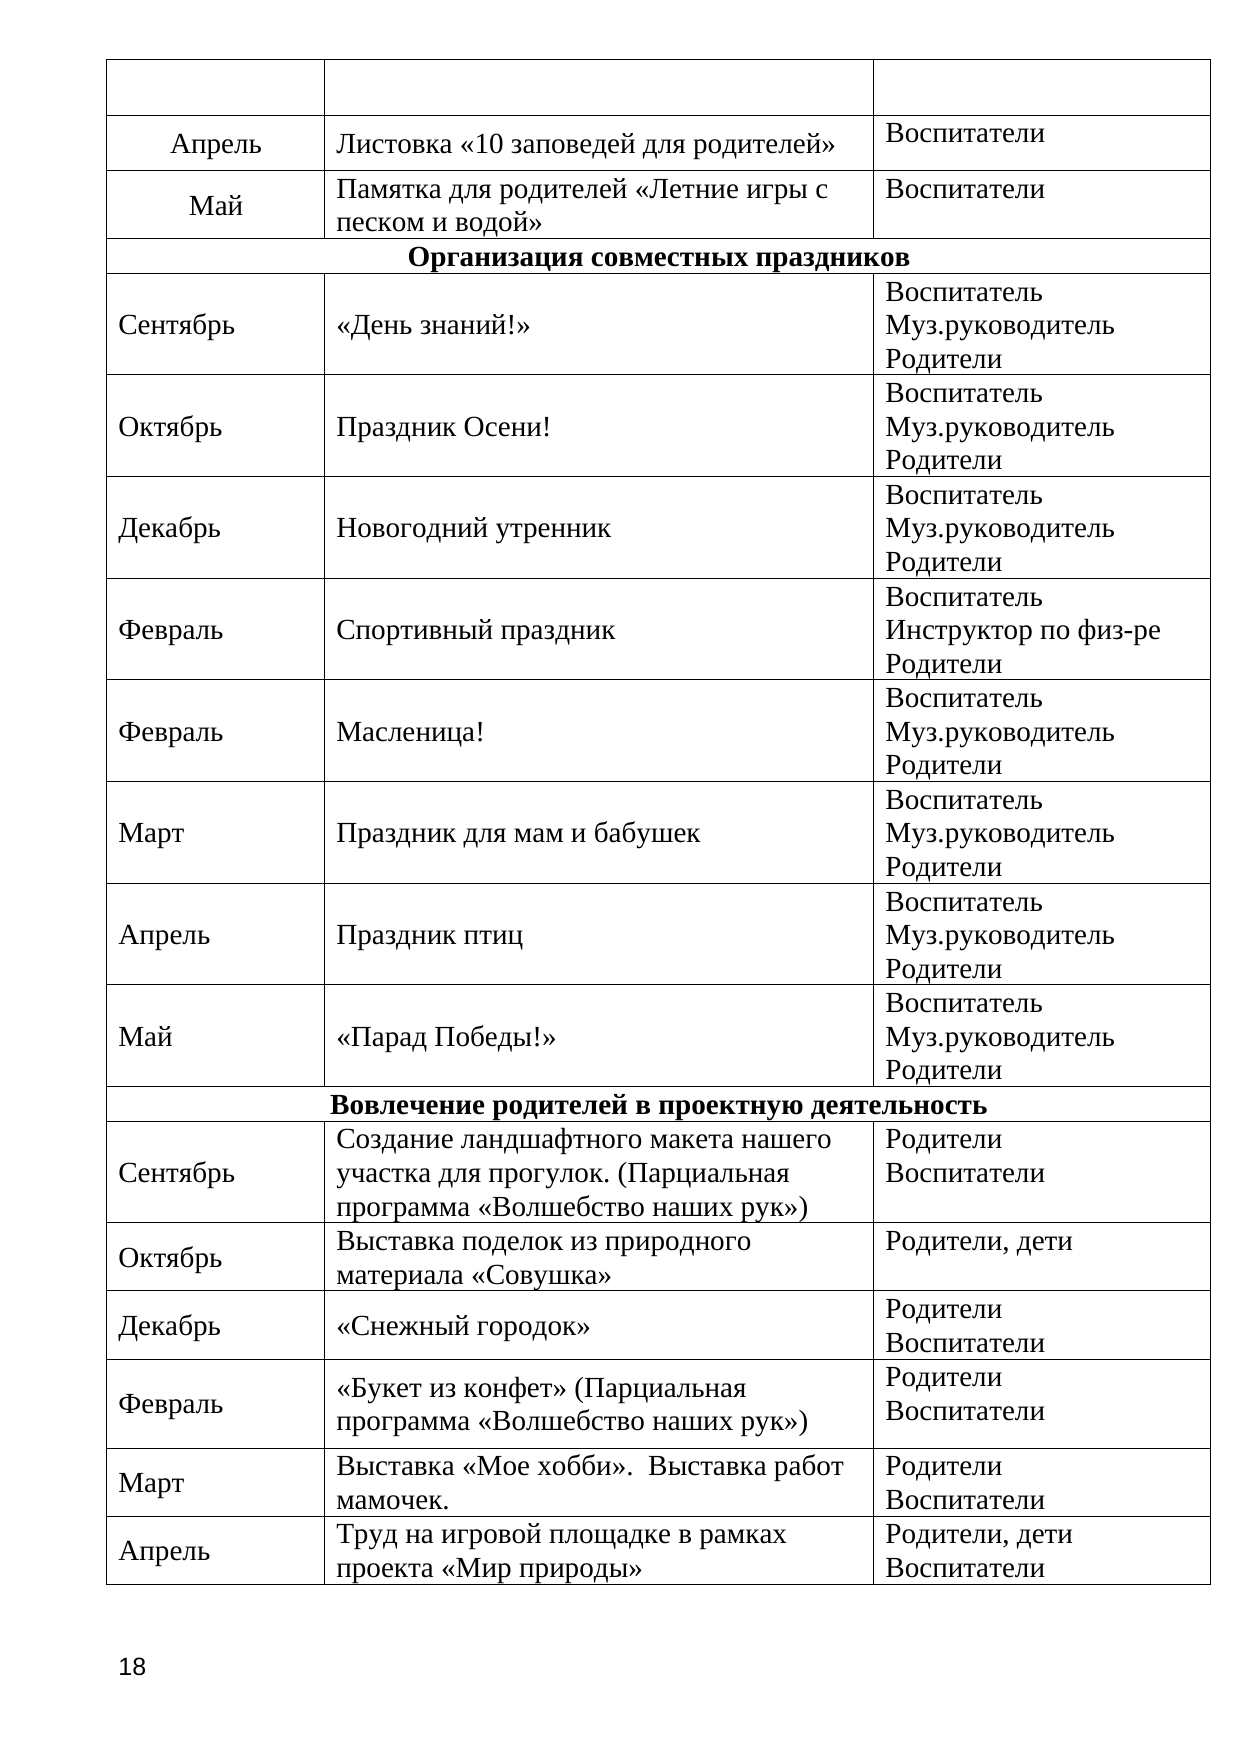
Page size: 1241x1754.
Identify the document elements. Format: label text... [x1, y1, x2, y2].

table_cell Май [107, 171, 324, 238]
table_cell Труд на игровой площадке в рамках проекта «Мир природы» [325, 1517, 873, 1584]
table_cell Организация совместных праздников [107, 239, 1210, 273]
table_cell Апрель [107, 116, 324, 170]
table_cell Спортивный праздник [325, 579, 873, 679]
table_cell Праздник Осени! [325, 375, 873, 476]
table_cell Воспитатель Муз.руководитель Родители [874, 985, 1210, 1086]
table_cell Воспитатели [874, 171, 1210, 238]
table_cell Апрель [107, 884, 324, 984]
table_cell Памятка для родителей «Летние игры с песком и водой» [325, 171, 873, 238]
table_cell Праздник птиц [325, 884, 873, 984]
table_cell Март [107, 1449, 324, 1516]
table_cell Февраль [107, 1360, 324, 1447]
table_cell «День знаний!» [325, 274, 873, 374]
table_cell [874, 60, 1210, 114]
table_cell Родители, дети [874, 1223, 1210, 1290]
table_cell Воспитатель Муз.руководитель Родители [874, 782, 1210, 883]
table_cell Февраль [107, 680, 324, 781]
table_cell Декабрь [107, 477, 324, 578]
table_cell Родители, дети Воспитатели [874, 1517, 1210, 1584]
table_cell Октябрь [107, 1223, 324, 1290]
table_cell Воспитатель Муз.руководитель Родители [874, 680, 1210, 781]
table_cell Декабрь [107, 1291, 324, 1358]
table_cell Праздник для мам и бабушек [325, 782, 873, 883]
table_cell Родители Воспитатели [874, 1360, 1210, 1447]
table_cell Сентябрь [107, 1122, 324, 1222]
table_cell [325, 60, 873, 114]
table_cell Новогодний утренник [325, 477, 873, 578]
table_cell Воспитатель Муз.руководитель Родители [874, 375, 1210, 476]
table_cell Создание ландшафтного макета нашего участка для прогулок. (Парциальная программа «Волшебство наших рук») [325, 1122, 873, 1222]
table_cell Масленица! [325, 680, 873, 781]
table_cell «Букет из конфет» (Парциальная программа «Волшебство наших рук») [325, 1360, 873, 1447]
table_cell Воспитатель Инструктор по физ-ре Родители [874, 579, 1210, 679]
table_cell Родители Воспитатели [874, 1449, 1210, 1516]
table_cell Выставка «Мое хобби». Выставка работ мамочек. [325, 1449, 873, 1516]
table_cell «Снежный городок» [325, 1291, 873, 1358]
table_cell Воспитатель Муз.руководитель Родители [874, 477, 1210, 578]
table_cell Вовлечение родителей в проектную деятельность [107, 1087, 1210, 1121]
table_cell Воспитатели [874, 116, 1210, 170]
table_cell Листовка «10 заповедей для родителей» [325, 116, 873, 170]
table_cell Февраль [107, 579, 324, 679]
table_cell Выставка поделок из природного материала «Совушка» [325, 1223, 873, 1290]
table_cell Март [107, 782, 324, 883]
table_cell [107, 60, 324, 114]
table_cell Сентябрь [107, 274, 324, 374]
table_cell Воспитатель Муз.руководитель Родители [874, 884, 1210, 984]
table_cell Апрель [107, 1517, 324, 1584]
table_cell Октябрь [107, 375, 324, 476]
table_cell Родители Воспитатели [874, 1122, 1210, 1222]
table_cell Воспитатель Муз.руководитель Родители [874, 274, 1210, 374]
table_cell Родители Воспитатели [874, 1291, 1210, 1358]
table_cell Май [107, 985, 324, 1086]
table_cell «Парад Победы!» [325, 985, 873, 1086]
